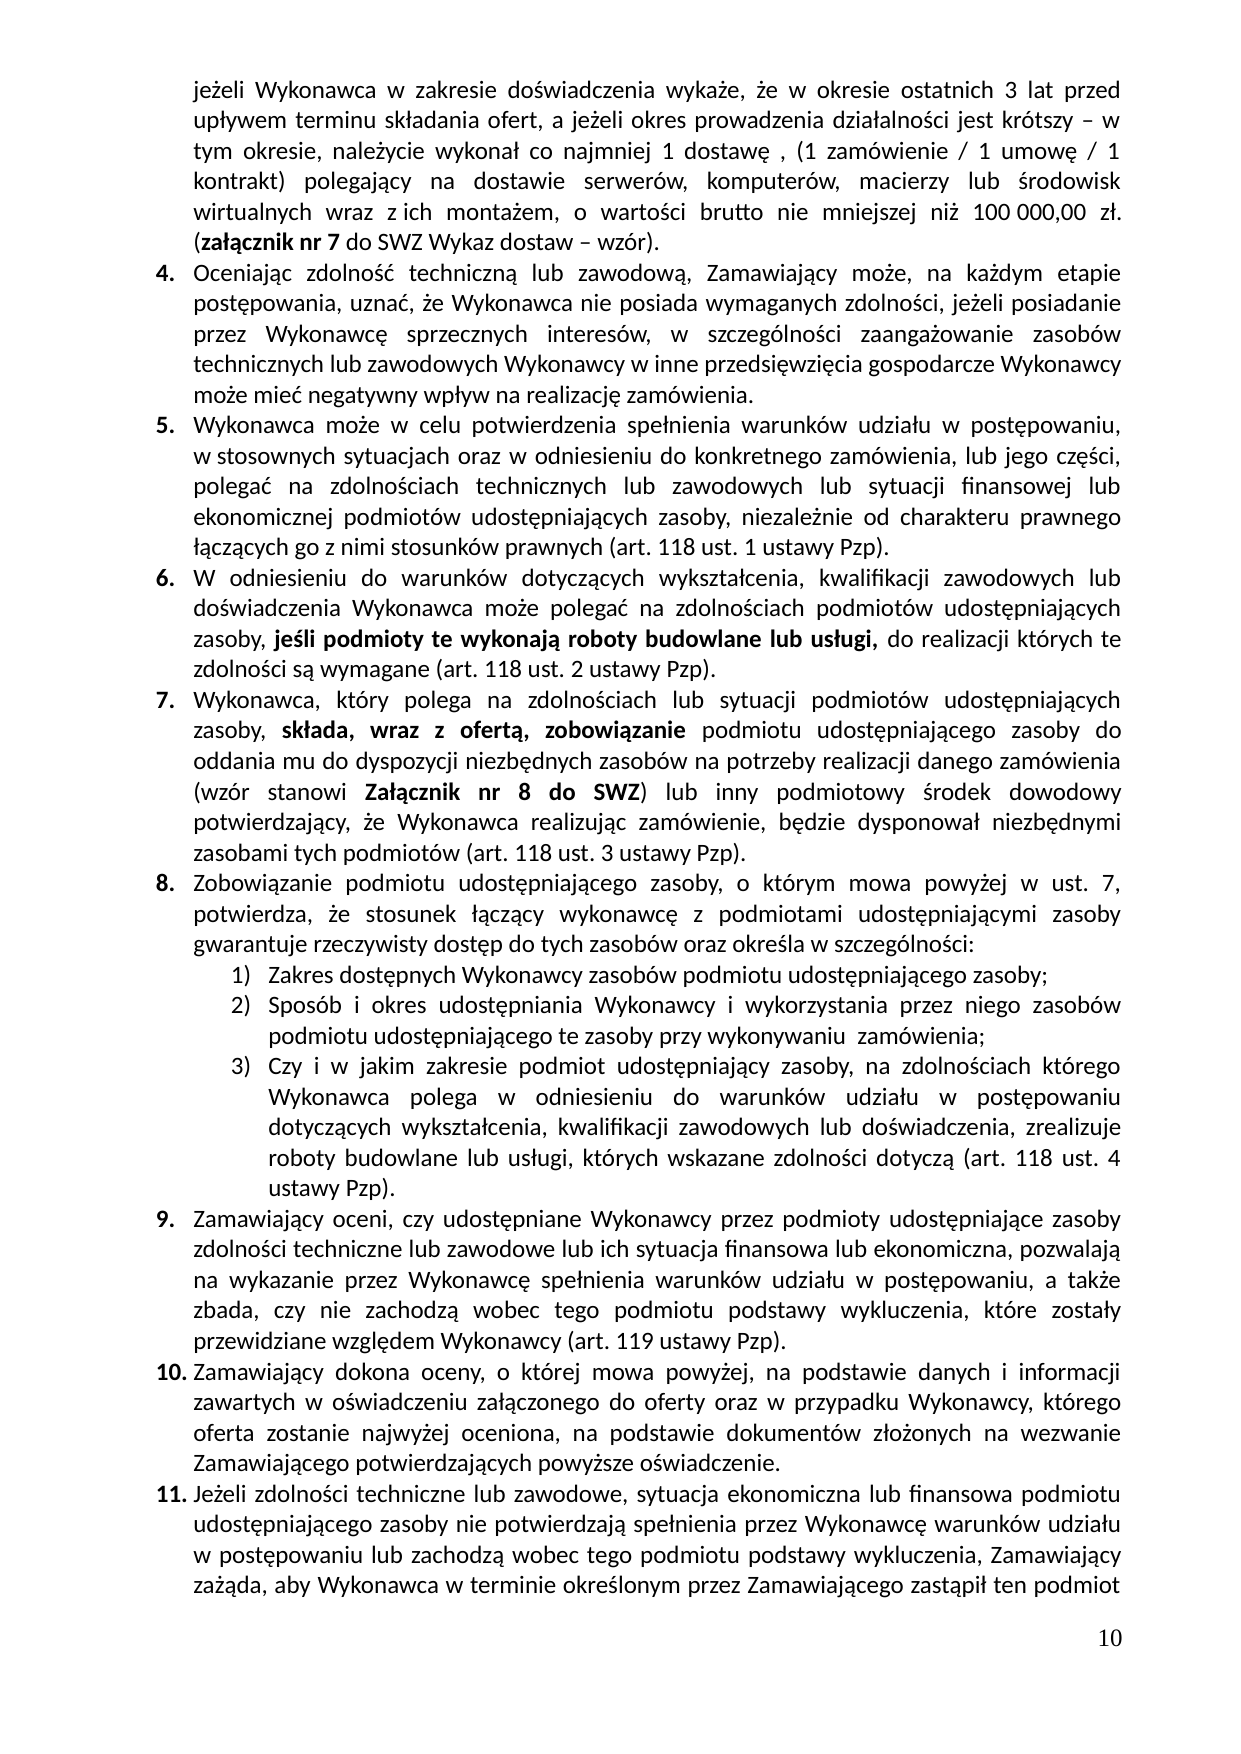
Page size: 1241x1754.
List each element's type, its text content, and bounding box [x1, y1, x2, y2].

list Zobowiązanie podmiotu udostępniającego zasoby, o którym mowa powyżej w ust. 7, potwierdza, że stosunek łączący wykonawcę z podmiotami udostępniającymi zasoby gwarantuje rzeczywisty dostęp do tych zasobów oraz określa w szczególności: [156, 867, 1122, 959]
list jeżeli Wykonawca w zakresie doświadczenia wykaże, że w okresie ostatnich 3 lat przed upływem terminu składania ofert, a jeżeli okres prowadzenia działalności jest krótszy – w tym okresie, należycie wykonał co najmniej 1 dostawę , (1 zamówienie / 1 umowę / 1 kontrakt) polegający na dostawie serwerów, komputerów, macierzy lub środowisk wirtualnych wraz z ich montażem, o wartości brutto nie mniejszej niż 100 000,00 zł. (załącznik nr 7 do SWZ Wykaz dostaw – wzór). [156, 74, 1122, 257]
list Jeżeli zdolności techniczne lub zawodowe, sytuacja ekonomiczna lub finansowa podmiotu udostępniającego zasoby nie potwierdzają spełnienia przez Wykonawcę warunków udziału w postępowaniu lub zachodzą wobec tego podmiotu podstawy wykluczenia, Zamawiający zażąda, aby Wykonawca w terminie określonym przez Zamawiającego zastąpił ten podmiot [156, 1478, 1122, 1600]
list Zamawiający oceni, czy udostępniane Wykonawcy przez podmioty udostępniające zasoby zdolności techniczne lub zawodowe lub ich sytuacja finansowa lub ekonomiczna, pozwalają na wykazanie przez Wykonawcę spełnienia warunków udziału w postępowaniu, a także zbada, czy nie zachodzą wobec tego podmiotu podstawy wykluczenia, które zostały przewidziane względem Wykonawcy (art. 119 ustawy Pzp). [156, 1203, 1122, 1356]
list Sposób i okres udostępniania Wykonawcy i wykorzystania przez niego zasobów podmiotu udostępniającego te zasoby przy wykonywaniu zamówienia; [231, 989, 1122, 1050]
list Zakres dostępnych Wykonawcy zasobów podmiotu udostępniającego zasoby; [231, 959, 1122, 989]
list Oceniając zdolność techniczną lub zawodową, Zamawiający może, na każdym etapie postępowania, uznać, że Wykonawca nie posiada wymaganych zdolności, jeżeli posiadanie przez Wykonawcę sprzecznych interesów, w szczególności zaangażowanie zasobów technicznych lub zawodowych Wykonawcy w inne przedsięwzięcia gospodarcze Wykonawcy może mieć negatywny wpływ na realizację zamówienia. [156, 257, 1122, 409]
list Czy i w jakim zakresie podmiot udostępniający zasoby, na zdolnościach którego Wykonawca polega w odniesieniu do warunków udziału w postępowaniu dotyczących wykształcenia, kwalifikacji zawodowych lub doświadczenia, zrealizuje roboty budowlane lub usługi, których wskazane zdolności dotyczą (art. 118 ust. 4 ustawy Pzp). [231, 1050, 1122, 1203]
list W odniesieniu do warunków dotyczących wykształcenia, kwalifikacji zawodowych lub doświadczenia Wykonawca może polegać na zdolnościach podmiotów udostępniających zasoby, jeśli podmioty te wykonają roboty budowlane lub usługi, do realizacji których te zdolności są wymagane (art. 118 ust. 2 ustawy Pzp). [156, 562, 1122, 684]
list Wykonawca, który polega na zdolnościach lub sytuacji podmiotów udostępniających zasoby, składa, wraz z ofertą, zobowiązanie podmiotu udostępniającego zasoby do oddania mu do dyspozycji niezbędnych zasobów na potrzeby realizacji danego zamówienia (wzór stanowi Załącznik nr 8 do SWZ) lub inny podmiotowy środek dowodowy potwierdzający, że Wykonawca realizując zamówienie, będzie dysponował niezbędnymi zasobami tych podmiotów (art. 118 ust. 3 ustawy Pzp). [156, 684, 1122, 867]
list Zamawiający dokona oceny, o której mowa powyżej, na podstawie danych i informacji zawartych w oświadczeniu załączonego do oferty oraz w przypadku Wykonawcy, którego oferta zostanie najwyżej oceniona, na podstawie dokumentów złożonych na wezwanie Zamawiającego potwierdzających powyższe oświadczenie. [156, 1356, 1122, 1478]
list Wykonawca może w celu potwierdzenia spełnienia warunków udziału w postępowaniu, w stosownych sytuacjach oraz w odniesieniu do konkretnego zamówienia, lub jego części, polegać na zdolnościach technicznych lub zawodowych lub sytuacji finansowej lub ekonomicznej podmiotów udostępniających zasoby, niezależnie od charakteru prawnego łączących go z nimi stosunków prawnych (art. 118 ust. 1 ustawy Pzp). [156, 409, 1122, 562]
